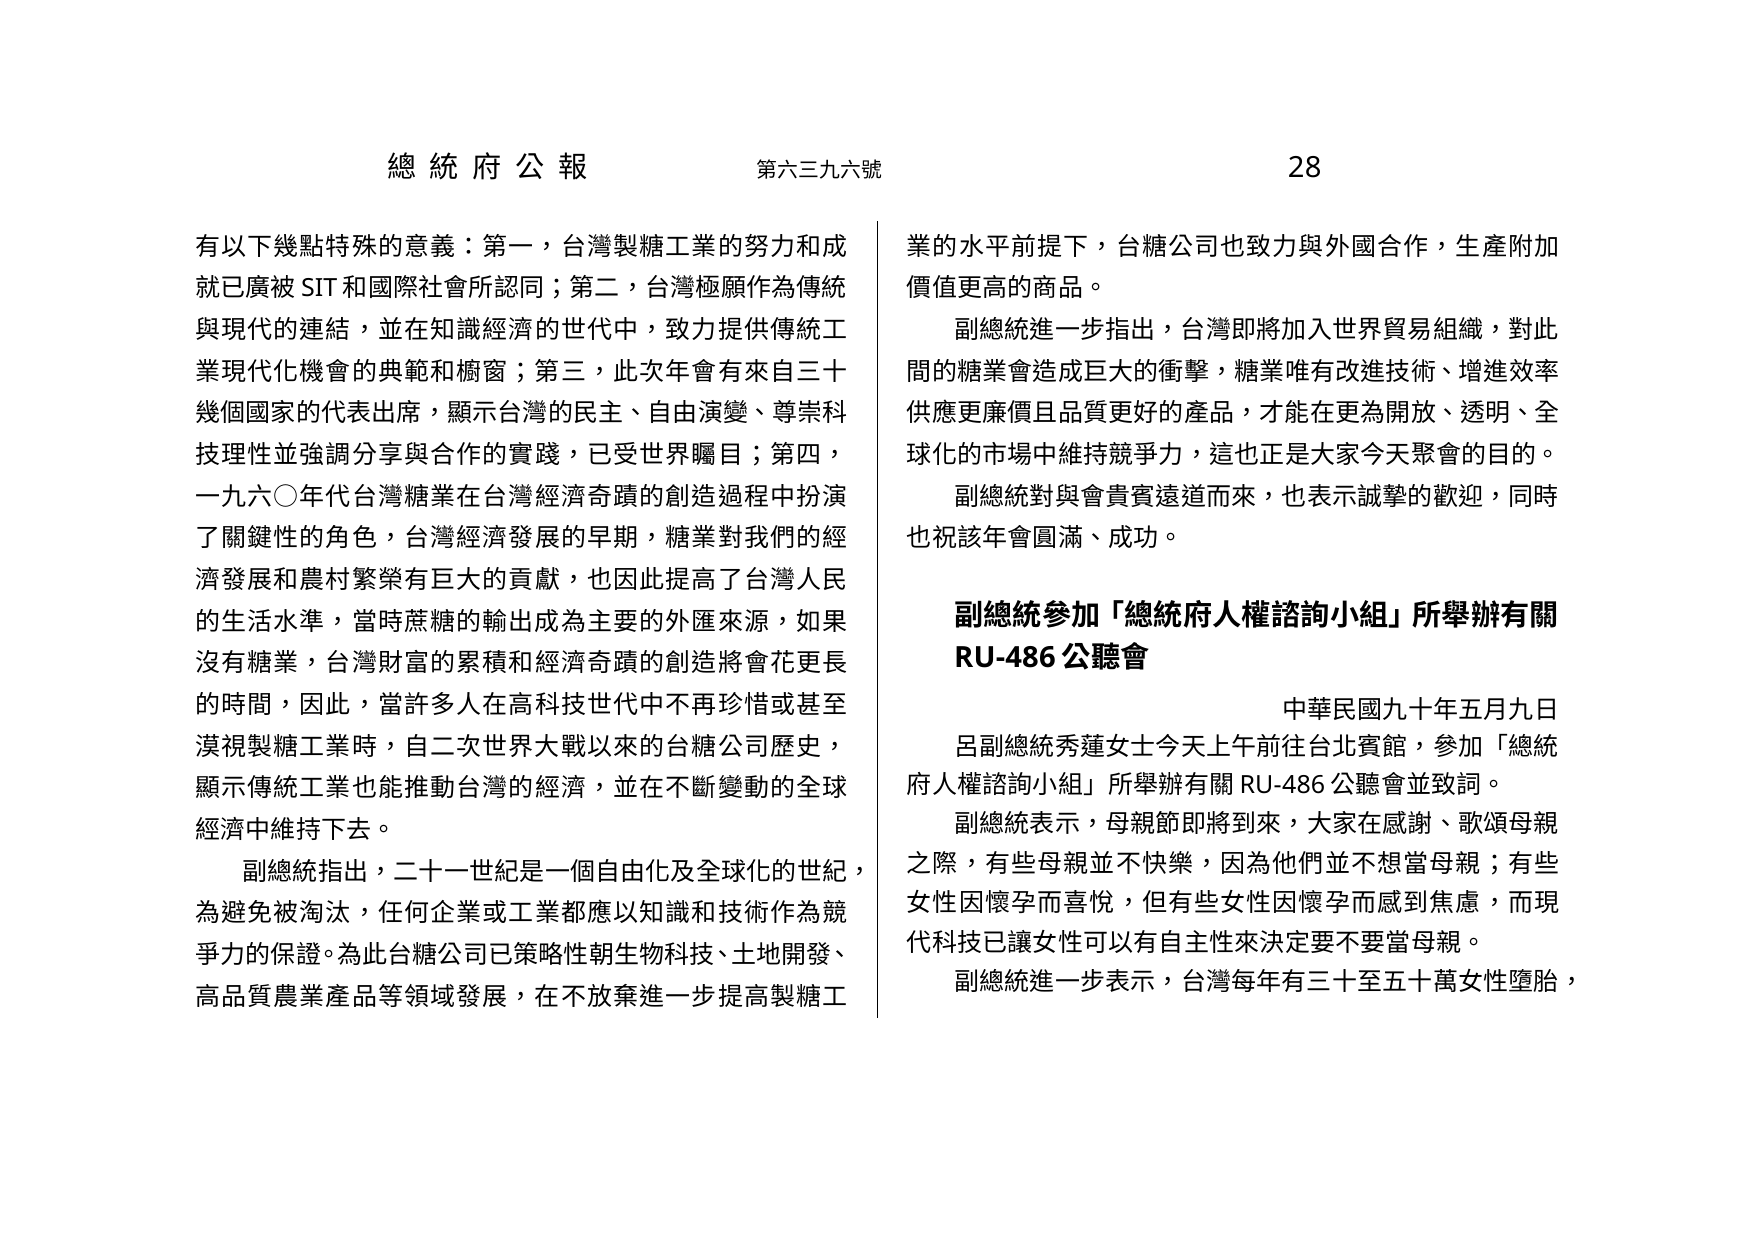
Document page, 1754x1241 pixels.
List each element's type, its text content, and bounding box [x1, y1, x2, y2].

text 呂副總統秀蓮女士今天上午前往台北賓館，參加「總統府人權諮詢小組」所舉辦有關RU-486公聽會並致詞。 [907, 726, 1559, 801]
text 副總統指出，二十一世紀是一個自由化及全球化的世紀，為避免被淘汰，任何企業或工業都應以知識和技術作為競爭力的保證。為此台糖公司已策略性朝生物科技、土地開發、高品質農業產品等領域發展，在不放棄進一步提高製糖工業的水平前提下，台糖公司也致力與外國合作，生產附加價值更高的商品。 [907, 222, 1559, 305]
text 副總統進一步指出，台灣即將加入世界貿易組織，對此間的糖業會造成巨大的衝擊，糖業唯有改進技術、增進效率，供應更廉價且品質更好的產品，才能在更為開放、透明、全球化的市場中維持競爭力，這也正是大家今天聚會的目的。 [907, 305, 1559, 472]
text 副總統指出，二十一世紀是一個自由化及全球化的世紀，為避免被淘汰，任何企業或工業都應以知識和技術作為競爭力的保證。為此台糖公司已策略性朝生物科技、土地開發、高品質農業產品等領域發展，在不放棄進一步提高製糖工業的水平前提下，台糖公司也致力與外國合作，生產附加價值更高的商品。 [195, 847, 847, 1013]
text 中華民國九十年五月九日 [907, 688, 1559, 726]
text 有以下幾點特殊的意義：第一，台灣製糖工業的努力和成就已廣被SIT和國際社會所認同；第二，台灣極願作為傳統與現代的連結，並在知識經濟的世代中，致力提供傳統工業現代化機會的典範和櫥窗；第三，此次年會有來自三十幾個國家的代表出席，顯示台灣的民主、自由演變、尊崇科技理性並強調分享與合作的實踐，已受世界矚目；第四，一九六○年代台灣糖業在台灣經濟奇蹟的創造過程中扮演了關鍵性的角色，台灣經濟發展的早期，糖業對我們的經濟發展和農村繁榮有巨大的貢獻，也因此提高了台灣人民的生活水準，當時蔗糖的輸出成為主要的外匯來源，如果沒有糖業，台灣財富的累積和經濟奇蹟的創造將會花更長的時間，因此，當許多人在高科技世代中不再珍惜或甚至漠視製糖工業時，自二次世界大戰以來的台糖公司歷史，顯示傳統工業也能推動台灣的經濟，並在不斷變動的全球經濟中維持下去。 [195, 222, 847, 847]
text 副總統對與會貴賓遠道而來，也表示誠摯的歡迎，同時也祝該年會圓滿、成功。 [907, 472, 1559, 555]
text 副總統進一步表示，台灣每年有三十至五十萬女性墮胎，而世界上每年有五十萬婦女因人工流產的不當而死亡，這是相當嚴重的問題。自從RU-486出現後，讓墮胎更方便、也更便宜，但也不是絕對安全，有些案例顯示，服用RU-486的孕婦，身體健康受到傷害，甚至有致命的危險。根據中華民國婦產醫學會在八十七年的調查，服用RU-486的孕婦有二人死亡、十八人子宮外孕、六十人併發內膜炎、三百八十六人因無效而必須再施行人工流產，並有一百多人大量出血。 [907, 959, 1559, 999]
text 副總統參加「總統府人權諮詢小組」所舉辦有關RU-486公聽會 [954, 592, 1559, 676]
text 副總統表示，母親節即將到來，大家在感謝、歌頌母親之際，有些母親並不快樂，因為他們並不想當母親；有些女性因懷孕而喜悅，但有些女性因懷孕而感到焦慮，而現代科技已讓女性可以有自主性來決定要不要當母親。 [907, 801, 1559, 959]
